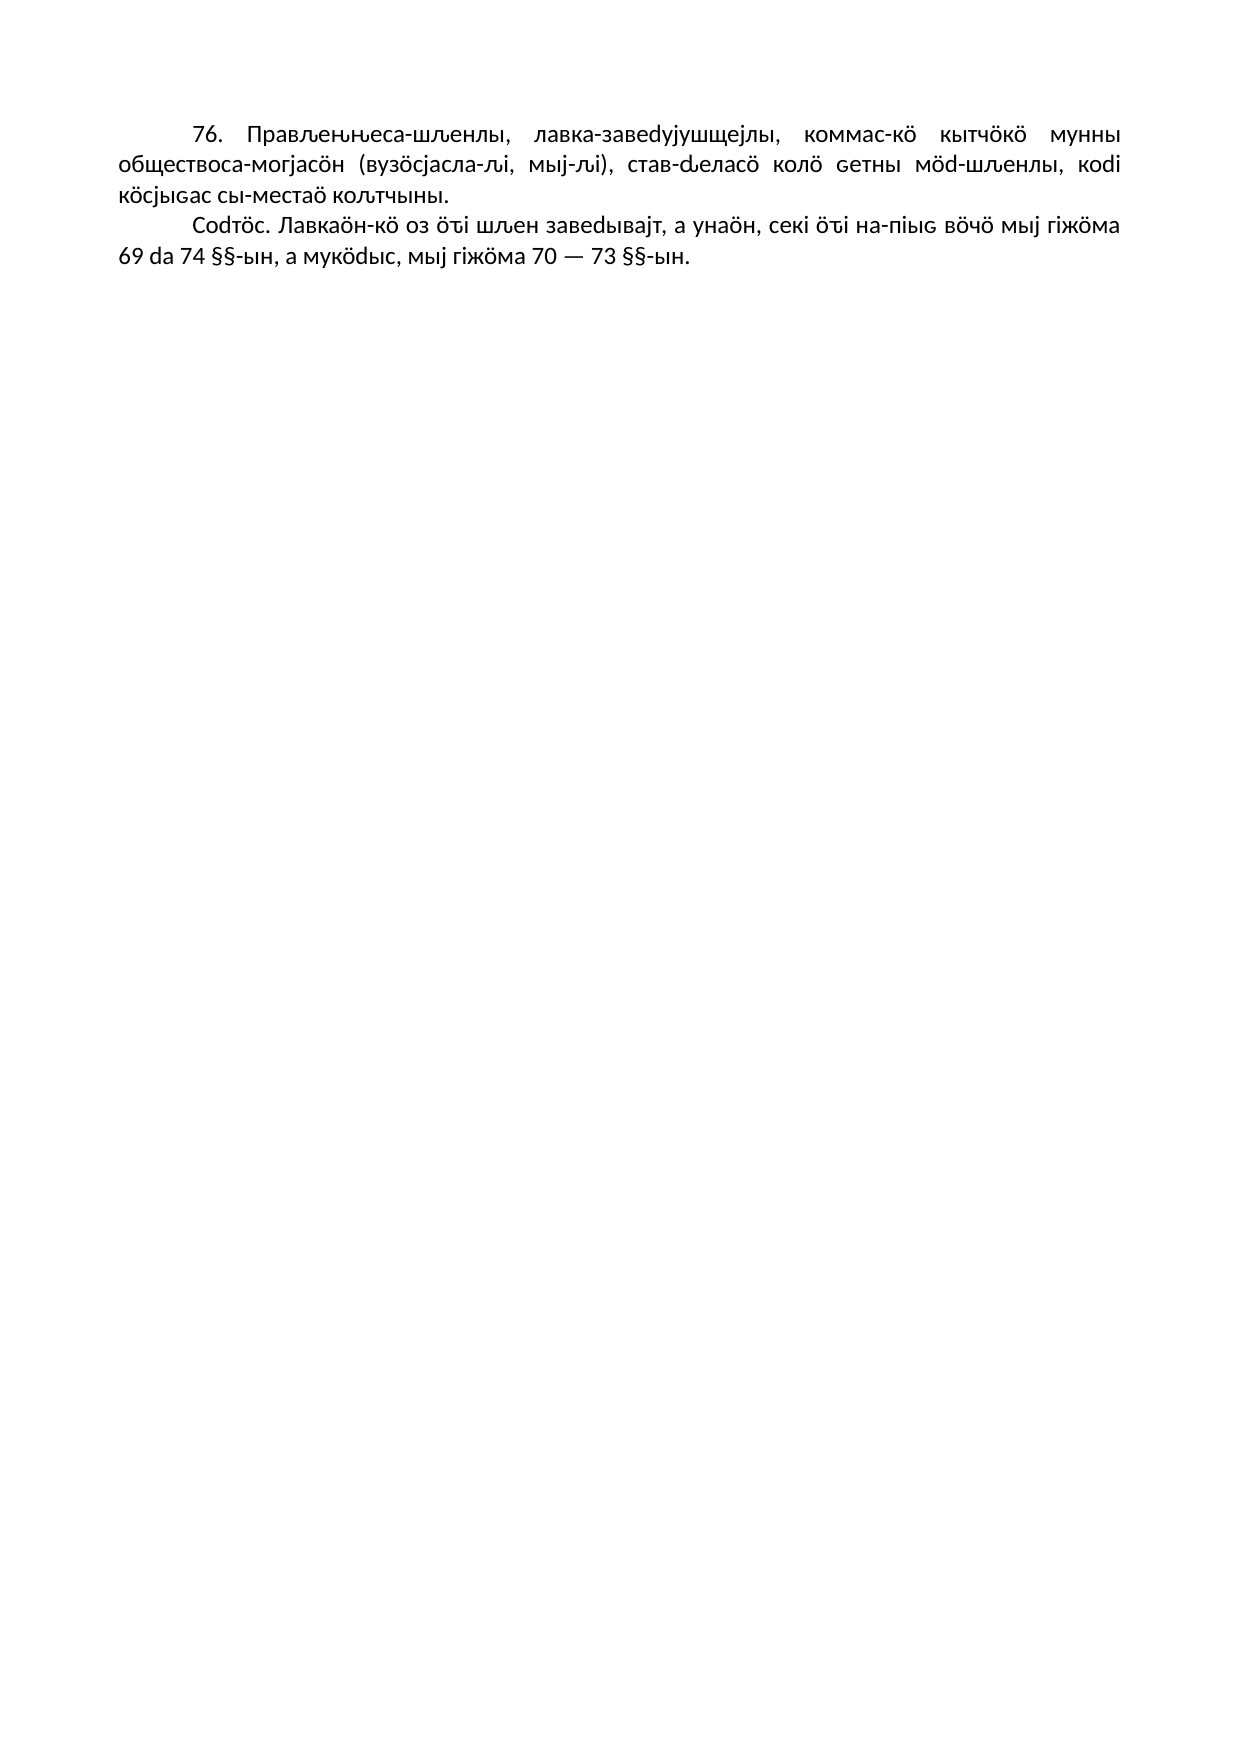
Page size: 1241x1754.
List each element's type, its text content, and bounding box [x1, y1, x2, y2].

text Соԁтӧс. Лавкаӧн-кӧ оз ӧԏі шԉен завеԁывајт, а унаӧн, секі ӧԏі на-піыԍ вӧчӧ мыј гіжӧма 69 ԁа 74 §§-ын, а мукӧԁыс, мыј гіжӧма 70 — 73 §§-ын. [118, 210, 1122, 271]
text 76. Правԉеԋԋеса-шԉенлы, лавка-завеԁујушщејлы, коммас-кӧ кытчӧкӧ мунны обществоса-могјасӧн (вузӧсјасла-ԉі, мыј-ԉі), став-ԃеласӧ колӧ ԍетны мӧԁ-шԉенлы, коԁі кӧсјыԍас сы-местаӧ коԉтчыны. [118, 118, 1122, 210]
